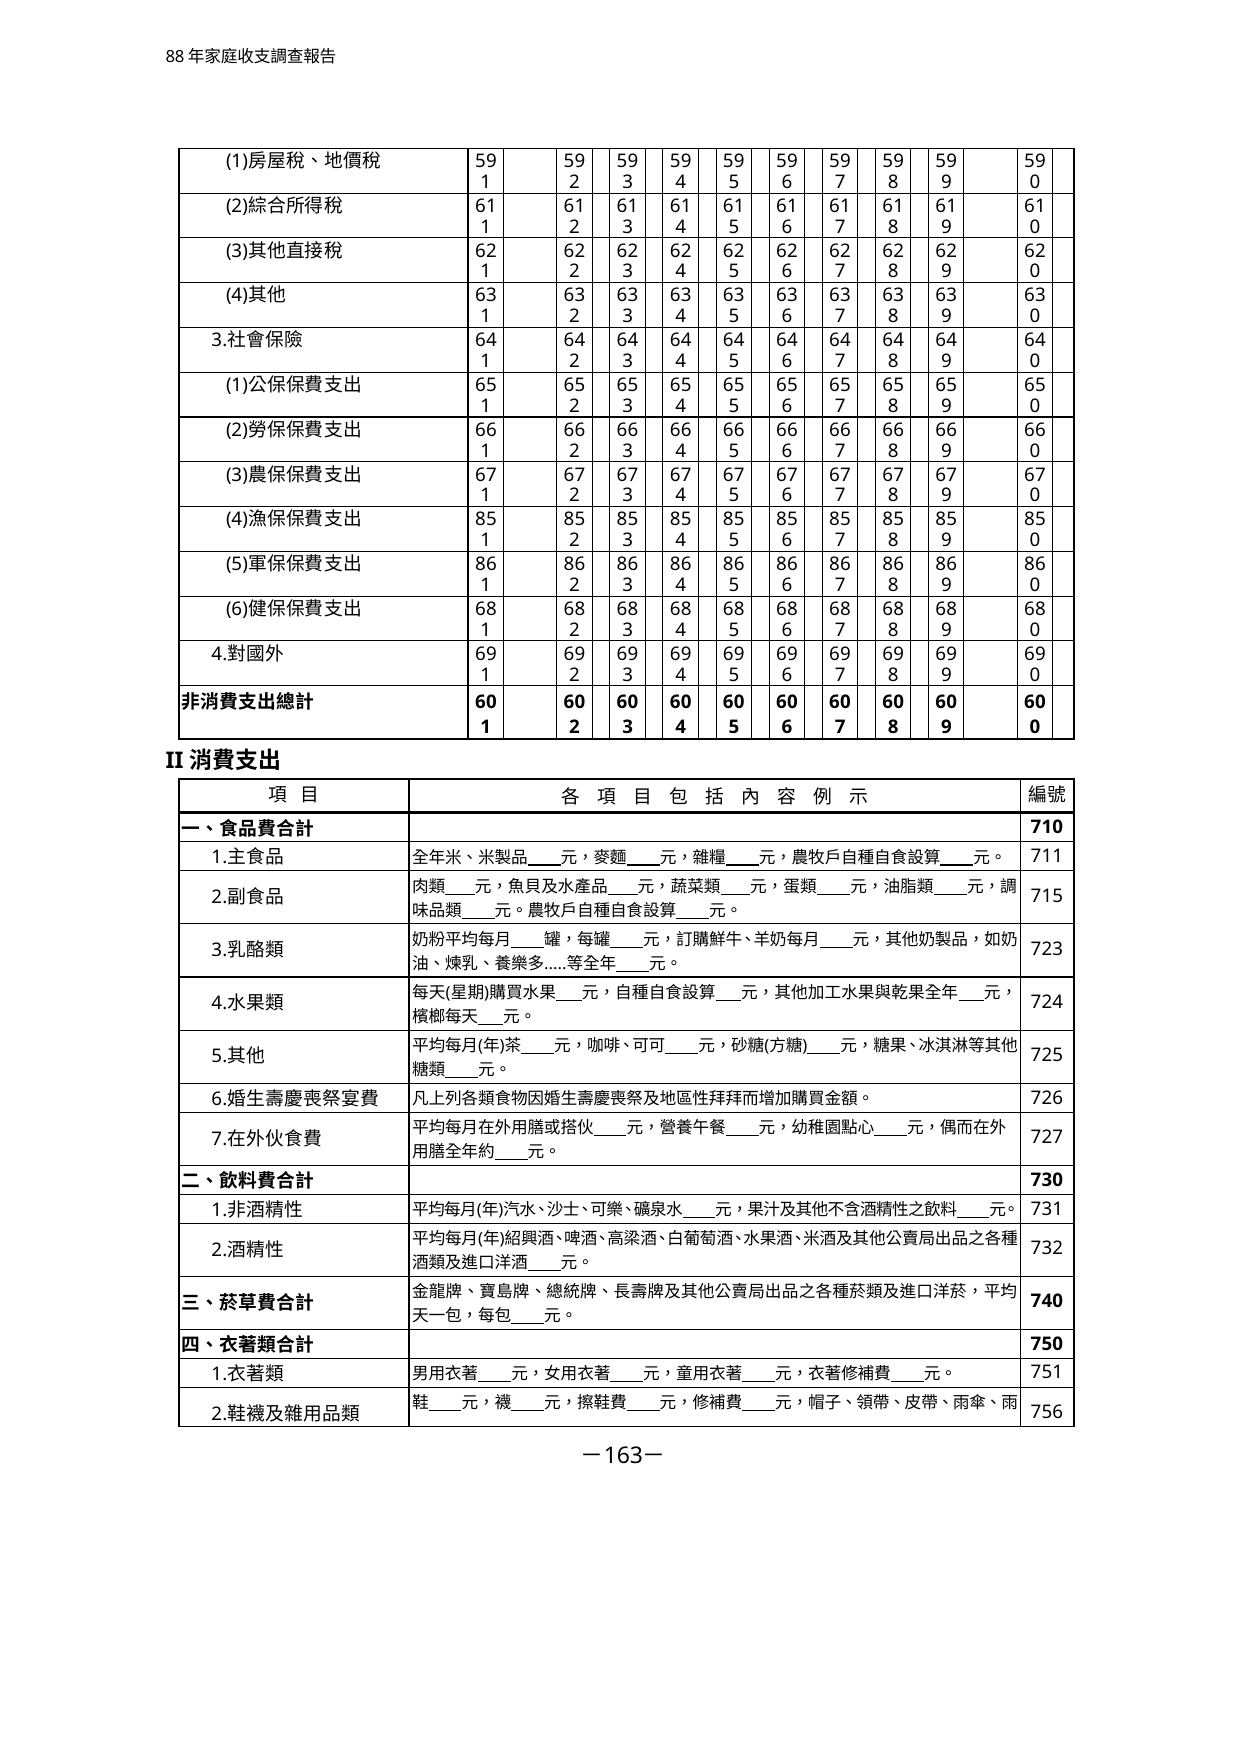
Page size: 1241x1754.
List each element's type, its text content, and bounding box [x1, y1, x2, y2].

table_cell 740 [1021, 1277, 1073, 1329]
table_cell 642 [557, 328, 592, 372]
table_cell 603 [610, 686, 645, 738]
table_cell 625 [717, 238, 751, 282]
table_cell 867 [823, 552, 857, 596]
table_cell 864 [663, 552, 698, 596]
table_cell 629 [929, 238, 963, 282]
table_cell 2.酒精性 [180, 1224, 408, 1276]
table_cell 601 [469, 686, 503, 738]
table_cell 635 [717, 283, 751, 327]
table_cell 643 [610, 328, 645, 372]
table_cell [646, 552, 662, 596]
table_cell [964, 194, 1017, 237]
table_cell [646, 283, 662, 327]
table_cell [805, 462, 822, 506]
table_cell 全年米、米製品 元，麥麵 元，雜糧 元，農牧戶自種自食設算 元。 [410, 842, 1020, 870]
table_cell [646, 641, 662, 685]
table_cell (1)房屋稅、地價稅 [180, 149, 467, 192]
table_cell (2)勞保保費支出 [180, 418, 467, 461]
table_cell [858, 238, 875, 282]
table_cell 710 [1021, 814, 1073, 841]
table_cell 858 [876, 507, 910, 551]
table_cell [911, 552, 928, 596]
table_cell 654 [663, 373, 698, 416]
table_cell 1.非酒精性 [180, 1195, 408, 1223]
table_cell [1053, 597, 1073, 640]
table_cell 855 [717, 507, 751, 551]
table_cell 667 [823, 418, 857, 461]
table_cell 690 [1018, 641, 1052, 685]
table_cell 679 [929, 462, 963, 506]
table_cell 663 [610, 418, 645, 461]
table_cell [964, 552, 1017, 596]
table_cell [858, 462, 875, 506]
table_cell [805, 686, 822, 738]
table_cell 665 [717, 418, 751, 461]
table_cell 592 [557, 149, 592, 192]
table_cell 859 [929, 507, 963, 551]
table_cell 男用衣著 元，女用衣著 元，童用衣著 元，衣著修補費 元。 [410, 1359, 1020, 1387]
table_cell 866 [770, 552, 804, 596]
table_cell 626 [770, 238, 804, 282]
table_cell [911, 149, 928, 192]
table_cell [805, 507, 822, 551]
table_cell 2.副食品 [180, 871, 408, 923]
table_cell 595 [717, 149, 751, 192]
table_cell 673 [610, 462, 645, 506]
table_cell [805, 238, 822, 282]
table_cell [911, 462, 928, 506]
table_cell [1053, 149, 1073, 192]
table_cell [858, 283, 875, 327]
table_cell [699, 418, 716, 461]
table_cell 850 [1018, 507, 1052, 551]
table_cell 658 [876, 373, 910, 416]
table_cell 725 [1021, 1031, 1073, 1083]
table_cell [646, 507, 662, 551]
table_cell [911, 597, 928, 640]
table_cell 611 [469, 194, 503, 237]
table_cell [1053, 283, 1073, 327]
table_cell 640 [1018, 328, 1052, 372]
table_cell [504, 418, 556, 461]
table_cell 金龍牌、寶島牌、總統牌、長壽牌及其他公賣局出品之各種菸類及進口洋菸，平均 天一包，每包 元。 [410, 1277, 1020, 1329]
table_cell [911, 238, 928, 282]
table_header 編號 [1021, 780, 1073, 811]
table_cell 617 [823, 194, 857, 237]
table_cell 628 [876, 238, 910, 282]
table_cell [593, 328, 609, 372]
table_cell [858, 507, 875, 551]
table_cell 四、衣著類合計 [180, 1330, 408, 1357]
table_cell [964, 507, 1017, 551]
table_cell [504, 194, 556, 237]
table_cell [964, 597, 1017, 640]
table_cell 618 [876, 194, 910, 237]
table_cell 602 [557, 686, 592, 738]
table_cell [646, 328, 662, 372]
table_cell [964, 686, 1017, 738]
table_cell [593, 552, 609, 596]
table_cell [752, 283, 769, 327]
table_cell 699 [929, 641, 963, 685]
table_cell 648 [876, 328, 910, 372]
table_cell [752, 552, 769, 596]
table_cell [911, 418, 928, 461]
table_cell 三、菸草費合計 [180, 1277, 408, 1329]
table_cell 854 [663, 507, 698, 551]
table_cell 606 [770, 686, 804, 738]
table_cell 697 [823, 641, 857, 685]
table_cell 肉類 元，魚貝及水產品 元，蔬菜類 元，蛋類 元，油脂類 元，調味品類 元。農牧戶自種自食設算 元。 [410, 871, 1020, 923]
table_cell [1053, 418, 1073, 461]
table_cell 599 [929, 149, 963, 192]
table_cell 660 [1018, 418, 1052, 461]
table_cell 676 [770, 462, 804, 506]
table_cell [410, 1330, 1020, 1357]
table_cell [699, 552, 716, 596]
table_cell 5.其他 [180, 1031, 408, 1083]
table_cell 860 [1018, 552, 1052, 596]
table_cell 668 [876, 418, 910, 461]
table_cell 862 [557, 552, 592, 596]
table_cell [593, 597, 609, 640]
table_cell [858, 373, 875, 416]
table_cell 633 [610, 283, 645, 327]
table_cell 623 [610, 238, 645, 282]
table_cell 655 [717, 373, 751, 416]
table_cell 593 [610, 149, 645, 192]
table_cell [752, 373, 769, 416]
table_cell 647 [823, 328, 857, 372]
table_cell [964, 328, 1017, 372]
table_cell [504, 462, 556, 506]
table_cell 634 [663, 283, 698, 327]
table_cell [911, 507, 928, 551]
table_cell [699, 238, 716, 282]
table_cell 平均每月在外用膳或搭伙 元，營養午餐 元，幼稚園點心 元，偶而在外用膳全年約 元。 [410, 1113, 1020, 1165]
table_cell (2)綜合所得稅 [180, 194, 467, 237]
table_cell 691 [469, 641, 503, 685]
table_cell [964, 373, 1017, 416]
table_cell 671 [469, 462, 503, 506]
table_cell (4)漁保保費支出 [180, 507, 467, 551]
table_cell [911, 641, 928, 685]
table_cell [504, 686, 556, 738]
table_cell 723 [1021, 924, 1073, 976]
table_cell 869 [929, 552, 963, 596]
table_cell 597 [823, 149, 857, 192]
table_cell 681 [469, 597, 503, 640]
table_cell 600 [1018, 686, 1052, 738]
table_cell 4.對國外 [180, 641, 467, 685]
table_cell 683 [610, 597, 645, 640]
table_cell 1.衣著類 [180, 1359, 408, 1387]
table_cell 664 [663, 418, 698, 461]
table_cell [504, 238, 556, 282]
table_cell 607 [823, 686, 857, 738]
table_cell [911, 283, 928, 327]
table_cell [1053, 552, 1073, 596]
table_cell [964, 149, 1017, 192]
table_cell 凡上列各類食物因婚生壽慶喪祭及地區性拜拜而增加購買金額。 [410, 1084, 1020, 1112]
table_cell [593, 283, 609, 327]
table_cell [964, 641, 1017, 685]
table_cell 6.婚生壽慶喪祭宴費 [180, 1084, 408, 1112]
table_cell [911, 686, 928, 738]
table_cell 598 [876, 149, 910, 192]
table_cell [911, 328, 928, 372]
table_cell [593, 373, 609, 416]
table_cell [858, 194, 875, 237]
table_cell [699, 462, 716, 506]
table_cell 621 [469, 238, 503, 282]
table_cell 696 [770, 641, 804, 685]
table_cell 608 [876, 686, 910, 738]
table_cell 677 [823, 462, 857, 506]
table_cell 670 [1018, 462, 1052, 506]
table_cell 863 [610, 552, 645, 596]
table_cell [858, 328, 875, 372]
table_cell 7.在外伙食費 [180, 1113, 408, 1165]
table_cell 605 [717, 686, 751, 738]
table_cell [504, 328, 556, 372]
table_cell [593, 418, 609, 461]
table_cell 751 [1021, 1359, 1073, 1387]
table_cell 615 [717, 194, 751, 237]
table_cell [752, 418, 769, 461]
table_cell [752, 507, 769, 551]
table_cell 868 [876, 552, 910, 596]
table_cell [805, 418, 822, 461]
table_cell [805, 328, 822, 372]
table_cell 865 [717, 552, 751, 596]
table_cell 651 [469, 373, 503, 416]
table_cell [858, 641, 875, 685]
table_cell [752, 149, 769, 192]
table_cell 1.主食品 [180, 842, 408, 870]
table_cell 636 [770, 283, 804, 327]
table_cell 650 [1018, 373, 1052, 416]
table_cell 3.乳酪類 [180, 924, 408, 976]
table_cell [699, 373, 716, 416]
table_cell [699, 597, 716, 640]
table_cell 平均每月(年)茶 元，咖啡、可可 元，砂糖(方糖) 元，糖果、冰淇淋等其他糖類 元。 [410, 1031, 1020, 1083]
table_cell [858, 597, 875, 640]
table_cell [1053, 238, 1073, 282]
table_cell [964, 283, 1017, 327]
table_cell [805, 149, 822, 192]
table_cell [593, 194, 609, 237]
table_cell 637 [823, 283, 857, 327]
table_cell [1053, 462, 1073, 506]
table_cell [646, 194, 662, 237]
table_cell [752, 194, 769, 237]
table_cell [699, 641, 716, 685]
table_cell [593, 238, 609, 282]
table_cell [646, 686, 662, 738]
table_cell [858, 686, 875, 738]
table_cell 奶粉平均每月 罐，每罐 元，訂購鮮牛、羊奶每月 元，其他奶製品，如奶油、煉乳、養樂多.....等全年 元。 [410, 924, 1020, 976]
table_cell [1053, 373, 1073, 416]
table_cell 669 [929, 418, 963, 461]
table_cell 每天(星期)購買水果 元，自種自食設算 元，其他加工水果與乾果全年 元，檳榔每天 元。 [410, 978, 1020, 1029]
table_cell (4)其他 [180, 283, 467, 327]
table_cell 698 [876, 641, 910, 685]
table_cell [752, 597, 769, 640]
table_cell [593, 641, 609, 685]
table_cell 641 [469, 328, 503, 372]
table_cell [964, 238, 1017, 282]
table_cell 657 [823, 373, 857, 416]
table_cell 724 [1021, 978, 1073, 1029]
table_cell [699, 149, 716, 192]
table_cell [699, 283, 716, 327]
table_cell [504, 149, 556, 192]
table_cell 649 [929, 328, 963, 372]
table_cell 656 [770, 373, 804, 416]
table_cell 732 [1021, 1224, 1073, 1276]
table_cell [504, 597, 556, 640]
table_cell 613 [610, 194, 645, 237]
table_cell 672 [557, 462, 592, 506]
table_cell [646, 418, 662, 461]
table_cell 715 [1021, 871, 1073, 923]
table_cell [410, 1166, 1020, 1193]
table_cell 693 [610, 641, 645, 685]
table_cell 二、飲料費合計 [180, 1166, 408, 1193]
table_cell 616 [770, 194, 804, 237]
table_cell 695 [717, 641, 751, 685]
table_cell 594 [663, 149, 698, 192]
table_cell [805, 552, 822, 596]
table_header 各 項 目 包 括 內 容 例 示 [410, 780, 1020, 811]
table_cell 644 [663, 328, 698, 372]
table_cell 3.社會保險 [180, 328, 467, 372]
table_cell 857 [823, 507, 857, 551]
table_cell [805, 283, 822, 327]
table_cell 662 [557, 418, 592, 461]
table_cell [646, 597, 662, 640]
table_cell [752, 686, 769, 738]
table_cell 平均每月(年)紹興酒、啤酒、高梁酒、白葡萄酒、水果酒、米酒及其他公賣局出品之各種酒類及進口洋酒 元。 [410, 1224, 1020, 1276]
table_cell 604 [663, 686, 698, 738]
table_cell [646, 238, 662, 282]
table_cell 631 [469, 283, 503, 327]
table_cell [646, 149, 662, 192]
table_cell [752, 462, 769, 506]
table_cell 622 [557, 238, 592, 282]
table_cell 614 [663, 194, 698, 237]
table_cell [699, 328, 716, 372]
table_cell 一、食品費合計 [180, 814, 408, 841]
table_cell [699, 194, 716, 237]
table_cell 鞋 元，襪 元，擦鞋費 元，修補費 元，帽子、領帶、皮帶、雨傘、雨 [410, 1388, 1020, 1426]
table_cell [593, 149, 609, 192]
table_cell [646, 462, 662, 506]
table_cell 645 [717, 328, 751, 372]
table_cell 平均每月(年)汽水、沙士、可樂、礦泉水 元，果汁及其他不含酒精性之飲料 元。 [410, 1195, 1020, 1223]
table_cell [504, 373, 556, 416]
table_cell (6)健保保費支出 [180, 597, 467, 640]
table_cell 682 [557, 597, 592, 640]
table_cell 624 [663, 238, 698, 282]
table_cell [410, 814, 1020, 841]
table_cell 851 [469, 507, 503, 551]
table_cell 678 [876, 462, 910, 506]
table_cell 730 [1021, 1166, 1073, 1193]
table_cell [805, 597, 822, 640]
table_cell 638 [876, 283, 910, 327]
table_cell [646, 373, 662, 416]
table_cell 686 [770, 597, 804, 640]
table_cell [504, 552, 556, 596]
table_cell [752, 641, 769, 685]
table_cell [858, 418, 875, 461]
table_cell 750 [1021, 1330, 1073, 1357]
table_cell 596 [770, 149, 804, 192]
table_cell [593, 507, 609, 551]
table_cell 861 [469, 552, 503, 596]
table_cell 620 [1018, 238, 1052, 282]
table_cell [1053, 507, 1073, 551]
table_cell 591 [469, 149, 503, 192]
table_cell 852 [557, 507, 592, 551]
table_cell 680 [1018, 597, 1052, 640]
table_cell 684 [663, 597, 698, 640]
table_cell [964, 462, 1017, 506]
table_cell [911, 194, 928, 237]
table_cell 674 [663, 462, 698, 506]
table_cell 692 [557, 641, 592, 685]
table_cell [699, 686, 716, 738]
table_cell [911, 373, 928, 416]
table_cell [805, 194, 822, 237]
table_cell 609 [929, 686, 963, 738]
table_cell 756 [1021, 1388, 1073, 1426]
table_cell 632 [557, 283, 592, 327]
table_header 項 目 [180, 780, 408, 811]
table_cell 675 [717, 462, 751, 506]
table_cell [504, 507, 556, 551]
table_cell [805, 641, 822, 685]
table_cell (3)農保保費支出 [180, 462, 467, 506]
table_cell 630 [1018, 283, 1052, 327]
table_cell 711 [1021, 842, 1073, 870]
table_cell [1053, 641, 1073, 685]
table_cell 4.水果類 [180, 978, 408, 1029]
text II 消費支出 [165, 742, 1081, 776]
table_cell 652 [557, 373, 592, 416]
table_cell [752, 328, 769, 372]
table_cell 689 [929, 597, 963, 640]
table_cell 2.鞋襪及雜用品類 [180, 1388, 408, 1426]
table_cell 685 [717, 597, 751, 640]
table_cell 853 [610, 507, 645, 551]
table_cell 610 [1018, 194, 1052, 237]
table_cell [593, 686, 609, 738]
table_cell 687 [823, 597, 857, 640]
table_cell 666 [770, 418, 804, 461]
table_cell [805, 373, 822, 416]
table_cell (1)公保保費支出 [180, 373, 467, 416]
table_cell [964, 418, 1017, 461]
table_cell 非消費支出總計 [180, 686, 467, 738]
table_cell [504, 283, 556, 327]
table_cell 653 [610, 373, 645, 416]
table_cell [699, 507, 716, 551]
table_cell 619 [929, 194, 963, 237]
table_cell 726 [1021, 1084, 1073, 1112]
table_cell 856 [770, 507, 804, 551]
table_cell [858, 552, 875, 596]
table_cell 612 [557, 194, 592, 237]
table_cell [858, 149, 875, 192]
table_cell (3)其他直接稅 [180, 238, 467, 282]
table_cell [1053, 194, 1073, 237]
table_cell 731 [1021, 1195, 1073, 1223]
table_cell 688 [876, 597, 910, 640]
table_cell [593, 462, 609, 506]
table_cell 694 [663, 641, 698, 685]
table_cell 727 [1021, 1113, 1073, 1165]
table_cell 661 [469, 418, 503, 461]
table_cell 659 [929, 373, 963, 416]
table_cell 627 [823, 238, 857, 282]
table_cell 590 [1018, 149, 1052, 192]
table_cell [752, 238, 769, 282]
table_cell 639 [929, 283, 963, 327]
table_cell [1053, 686, 1073, 738]
table_cell [504, 641, 556, 685]
table_cell 646 [770, 328, 804, 372]
table_cell [1053, 328, 1073, 372]
table_cell (5)軍保保費支出 [180, 552, 467, 596]
